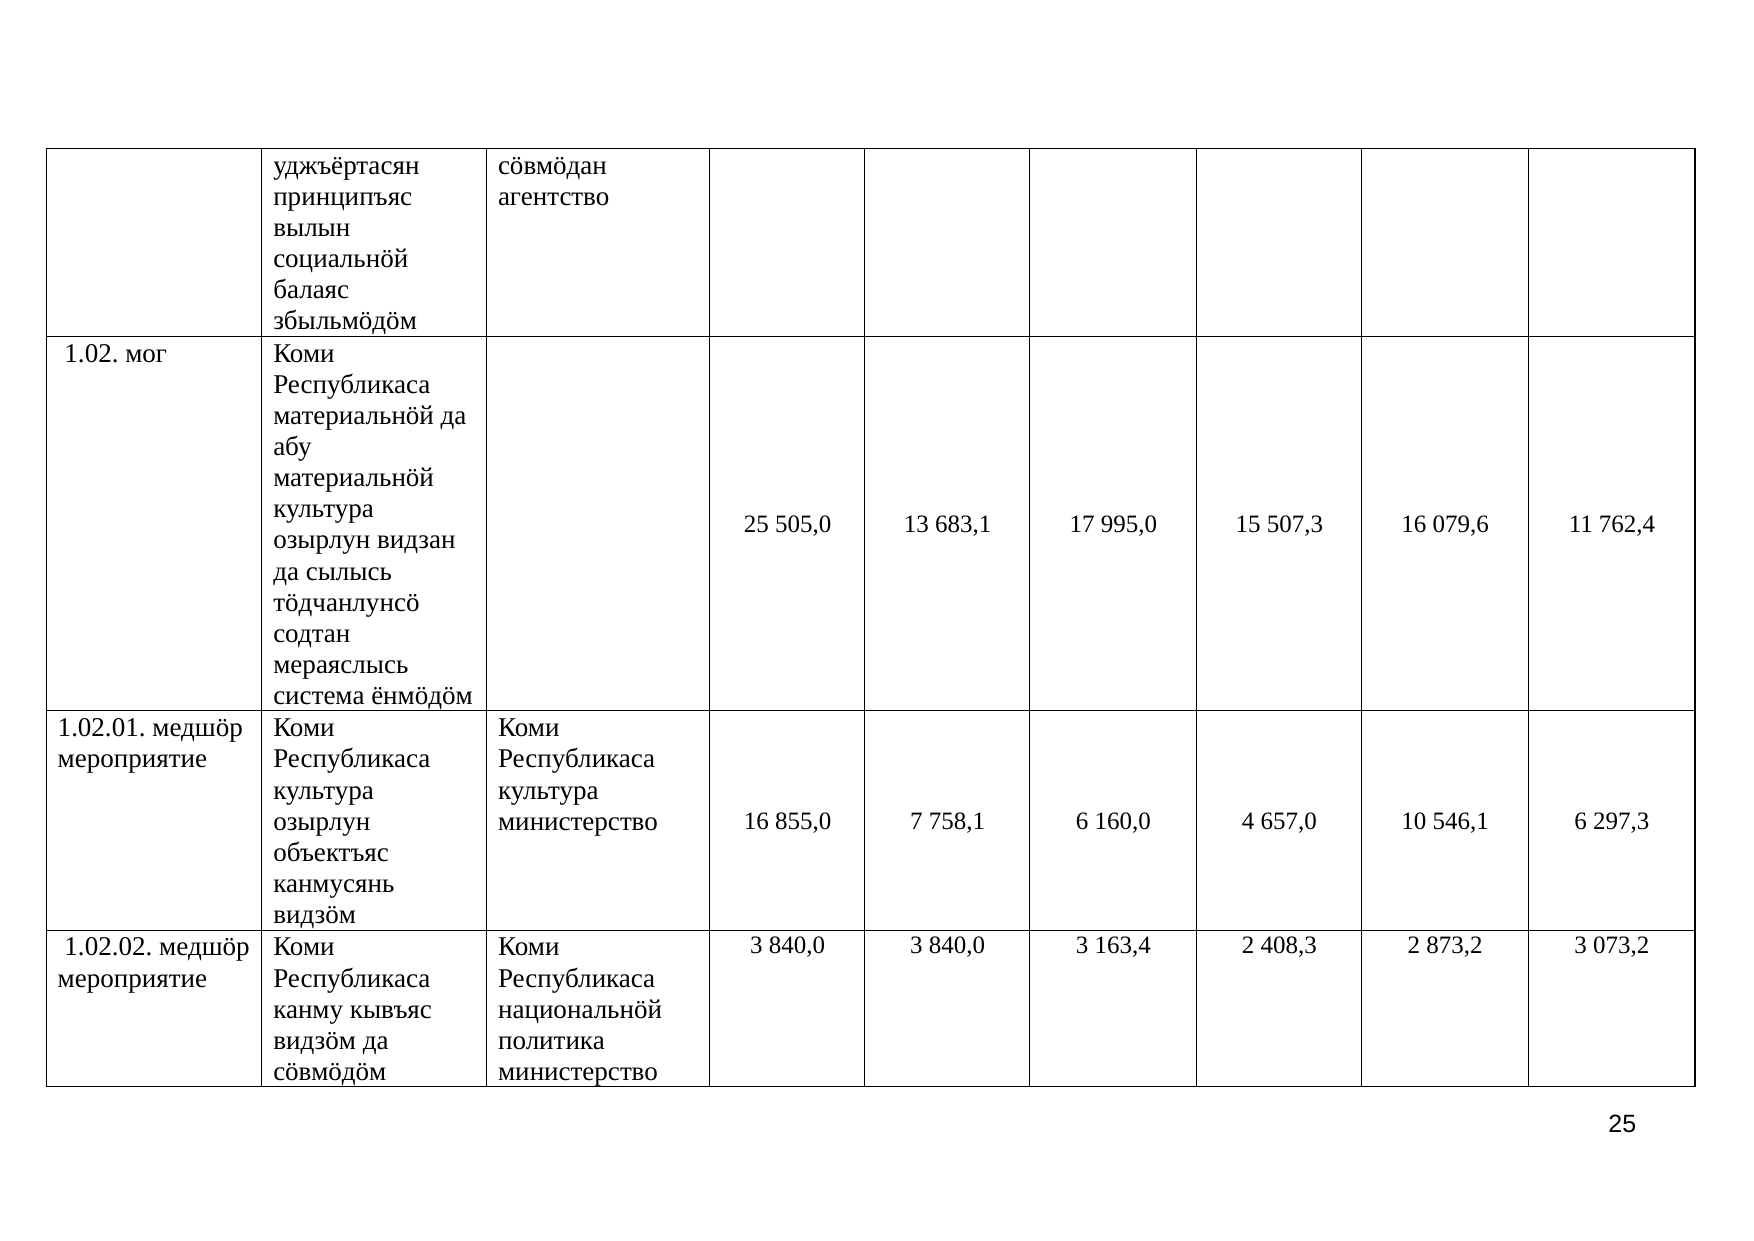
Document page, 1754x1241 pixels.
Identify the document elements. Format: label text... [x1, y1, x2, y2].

table_cell 3 840,0 [865, 931, 1029, 1086]
table_cell [710, 149, 864, 336]
table_cell 6 160,0 [1030, 711, 1196, 929]
table_cell 17 995,0 [1030, 337, 1196, 710]
table_cell 1.02.01. медшӧр мероприятие [47, 711, 261, 929]
table_cell Коми Республикаса материальнӧй да абу материальнӧй культура озырлун видзан да сылысь тӧдчанлунсӧ содтан мераяслысь система ёнмӧдӧм [262, 337, 486, 710]
table_cell 25 505,0 [710, 337, 864, 710]
table_cell Коми Республикаса культура министерство [487, 711, 709, 929]
table_cell Коми Республикаса культура озырлун объектъяс канмусянь видзӧм [262, 711, 486, 929]
table_cell [487, 337, 709, 710]
table_cell 11 762,4 [1529, 337, 1694, 710]
table_cell уджъёртасян принципъяс вылын социальнӧй балаяс збыльмӧдӧм [262, 149, 486, 336]
table_cell 2 408,3 [1197, 931, 1361, 1086]
table_cell 6 297,3 [1529, 711, 1694, 929]
table_cell 3 840,0 [710, 931, 864, 1086]
table_cell 3 073,2 [1529, 931, 1694, 1086]
table_cell 13 683,1 [865, 337, 1029, 710]
table_cell 16 855,0 [710, 711, 864, 929]
table_cell 10 546,1 [1362, 711, 1528, 929]
table_cell 1.02.02. медшӧр мероприятие [47, 931, 261, 1086]
table_cell 1.02. мог [47, 337, 261, 710]
table_cell [1197, 149, 1361, 336]
table_cell 4 657,0 [1197, 711, 1361, 929]
table_cell [1030, 149, 1196, 336]
table_cell Коми Республикаса канму кывъяс видзӧм да сӧвмӧдӧм [262, 931, 486, 1086]
table_cell 3 163,4 [1030, 931, 1196, 1086]
table_cell Коми Республикаса национальнӧй политика министерство [487, 931, 709, 1086]
table_cell [47, 149, 261, 336]
table_cell 15 507,3 [1197, 337, 1361, 710]
table_cell 2 873,2 [1362, 931, 1528, 1086]
table_cell [1529, 149, 1694, 336]
table_cell 7 758,1 [865, 711, 1029, 929]
table_cell сӧвмӧдан агентство [487, 149, 709, 336]
table_cell [865, 149, 1029, 336]
table_cell [1362, 149, 1528, 336]
table_cell 16 079,6 [1362, 337, 1528, 710]
